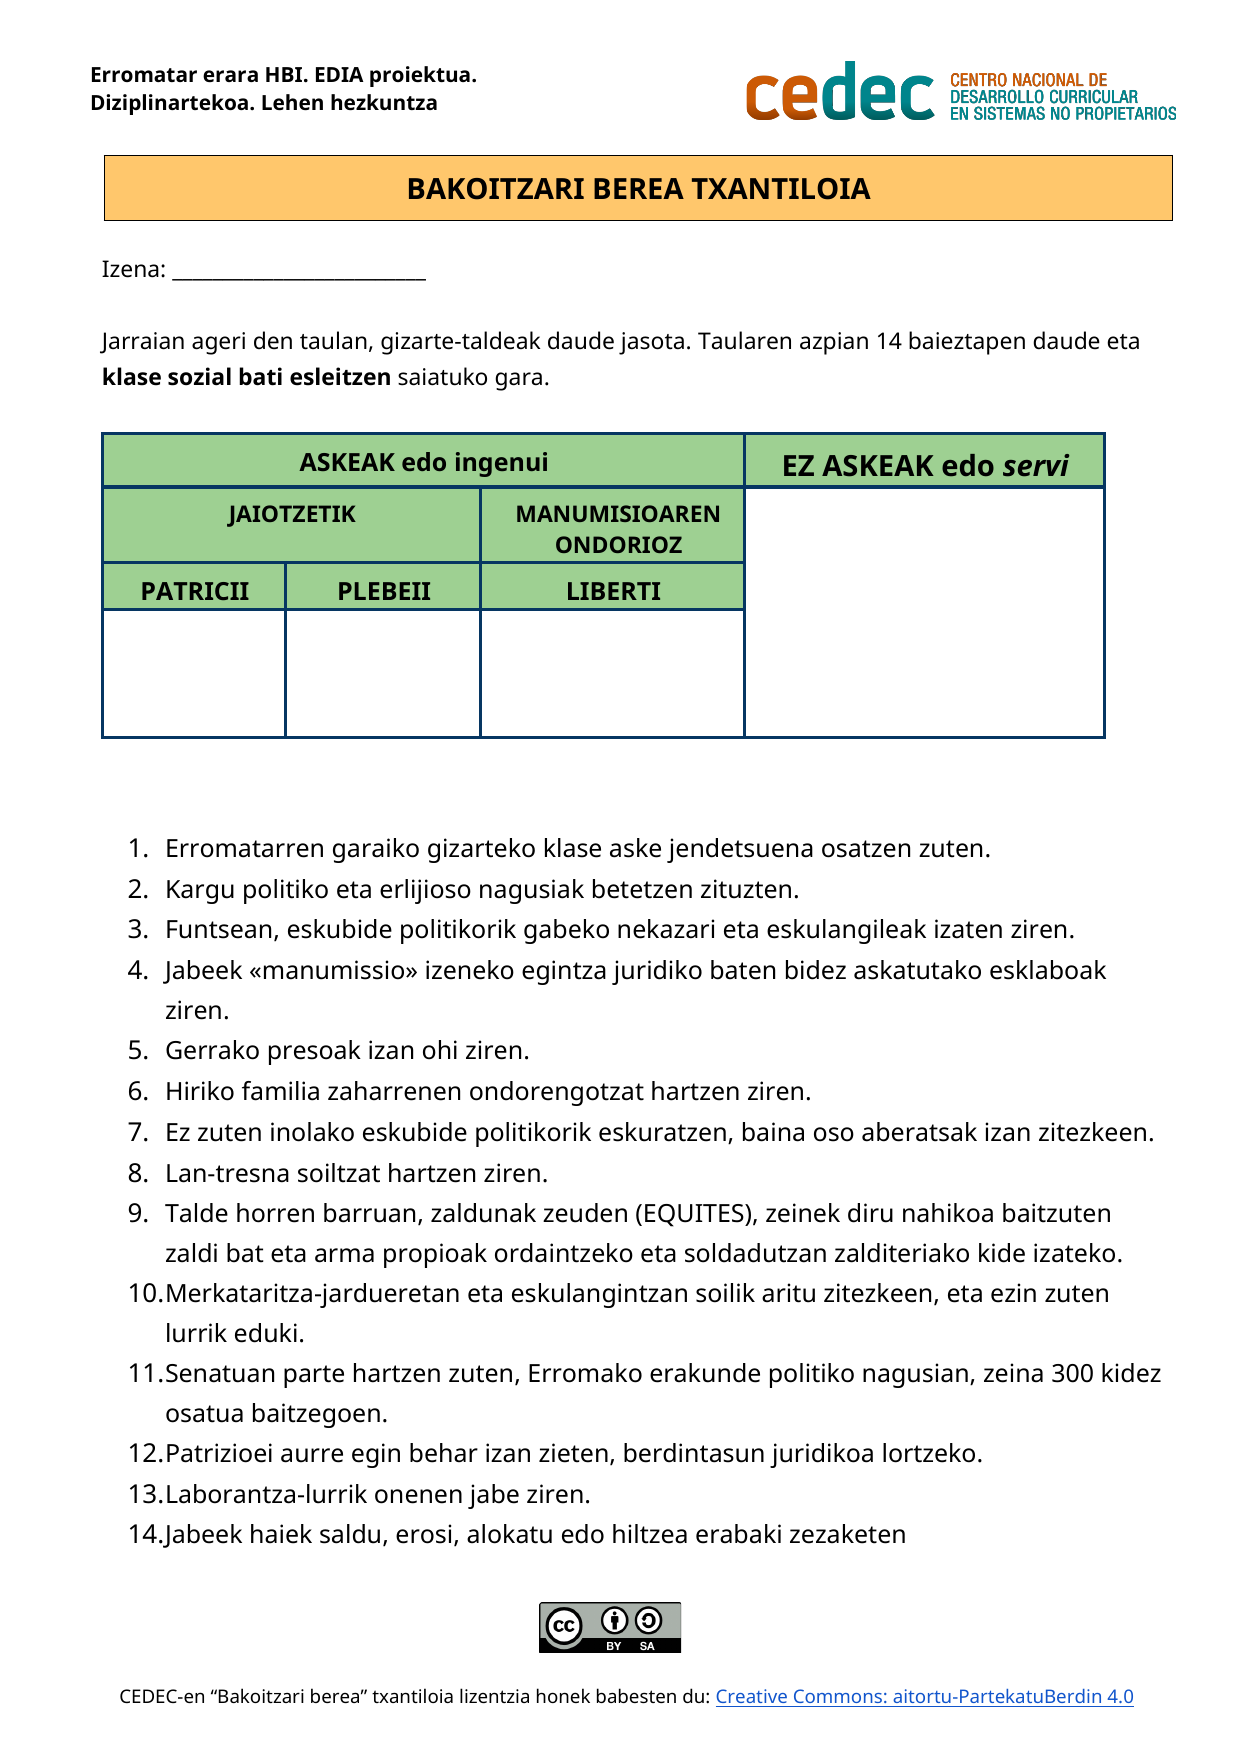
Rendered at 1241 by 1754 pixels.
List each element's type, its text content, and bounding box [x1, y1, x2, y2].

list Jabeek haiek saldu, erosi, alokatu edo hiltzea erabaki zezaketen [127, 1516, 1166, 1552]
list Erromatarren garaiko gizarteko klase aske jendetsuena osatzen zuten. [127, 829, 1166, 865]
table_cell PATRICII [104, 564, 284, 608]
list Laborantza-lurrik onenen jabe ziren. [127, 1475, 1166, 1511]
list Lan-tresna soiltzat hartzen ziren. [127, 1154, 1166, 1190]
list Jabeek «manumissio» izeneko egintza juridiko baten bidez askatutako esklaboak ziren. [127, 952, 1166, 1027]
table_cell LIBERTI [482, 564, 743, 608]
list Ez zuten inolako eskubide politikorik eskuratzen, baina oso aberatsak izan zitezkeen. [127, 1113, 1166, 1149]
list Talde horren barruan, zaldunak zeuden (EQUITES), zeinek diru nahikoa baitzuten zaldi bat eta arma propioak ordaintzeko eta soldadutzan zalditeriako kide izateko. [127, 1195, 1166, 1270]
table_cell [104, 611, 284, 736]
picture [539, 1602, 682, 1653]
picture [746, 61, 1176, 120]
list Hiriko familia zaharrenen ondorengotzat hartzen ziren. [127, 1072, 1166, 1108]
table_header EZ ASKEAK edo servi [746, 435, 1103, 485]
table_cell [746, 489, 1103, 736]
list Senatuan parte hartzen zuten, Erromako erakunde politiko nagusian, zeina 300 kidez osatua baitzegoen. [127, 1354, 1166, 1429]
table_cell [287, 611, 479, 736]
list Gerrako presoak izan ohi ziren. [127, 1032, 1166, 1067]
text Jarraian ageri den taulan, gizarte-taldeak daude jasota. Taularen azpian 14 baieztapen daude eta klase sozial bati esleitzen saiatuko gara. [102, 325, 1151, 392]
table_header BAKOITZARI BEREA TXANTILOIA [105, 156, 1172, 220]
list Kargu politiko eta erlijioso nagusiak betetzen zituzten. [127, 870, 1166, 906]
table_cell PLEBEII [287, 564, 479, 608]
list Merkataritza-jardueretan eta eskulangintzan soilik aritu zitezkeen, eta ezin zuten lurrik eduki. [127, 1275, 1166, 1349]
list Patrizioei aurre egin behar izan zieten, berdintasun juridikoa lortzeko. [127, 1434, 1166, 1470]
text Izena: _________________________ [102, 253, 1163, 284]
table_cell [482, 611, 743, 736]
list Funtsean, eskubide politikorik gabeko nekazari eta eskulangileak izaten ziren. [127, 911, 1166, 947]
table_cell JAIOTZETIK [104, 489, 479, 561]
table_header ASKEAK edo ingenui [104, 435, 743, 485]
table_cell MANUMISIOAREN ONDORIOZ [482, 489, 743, 561]
